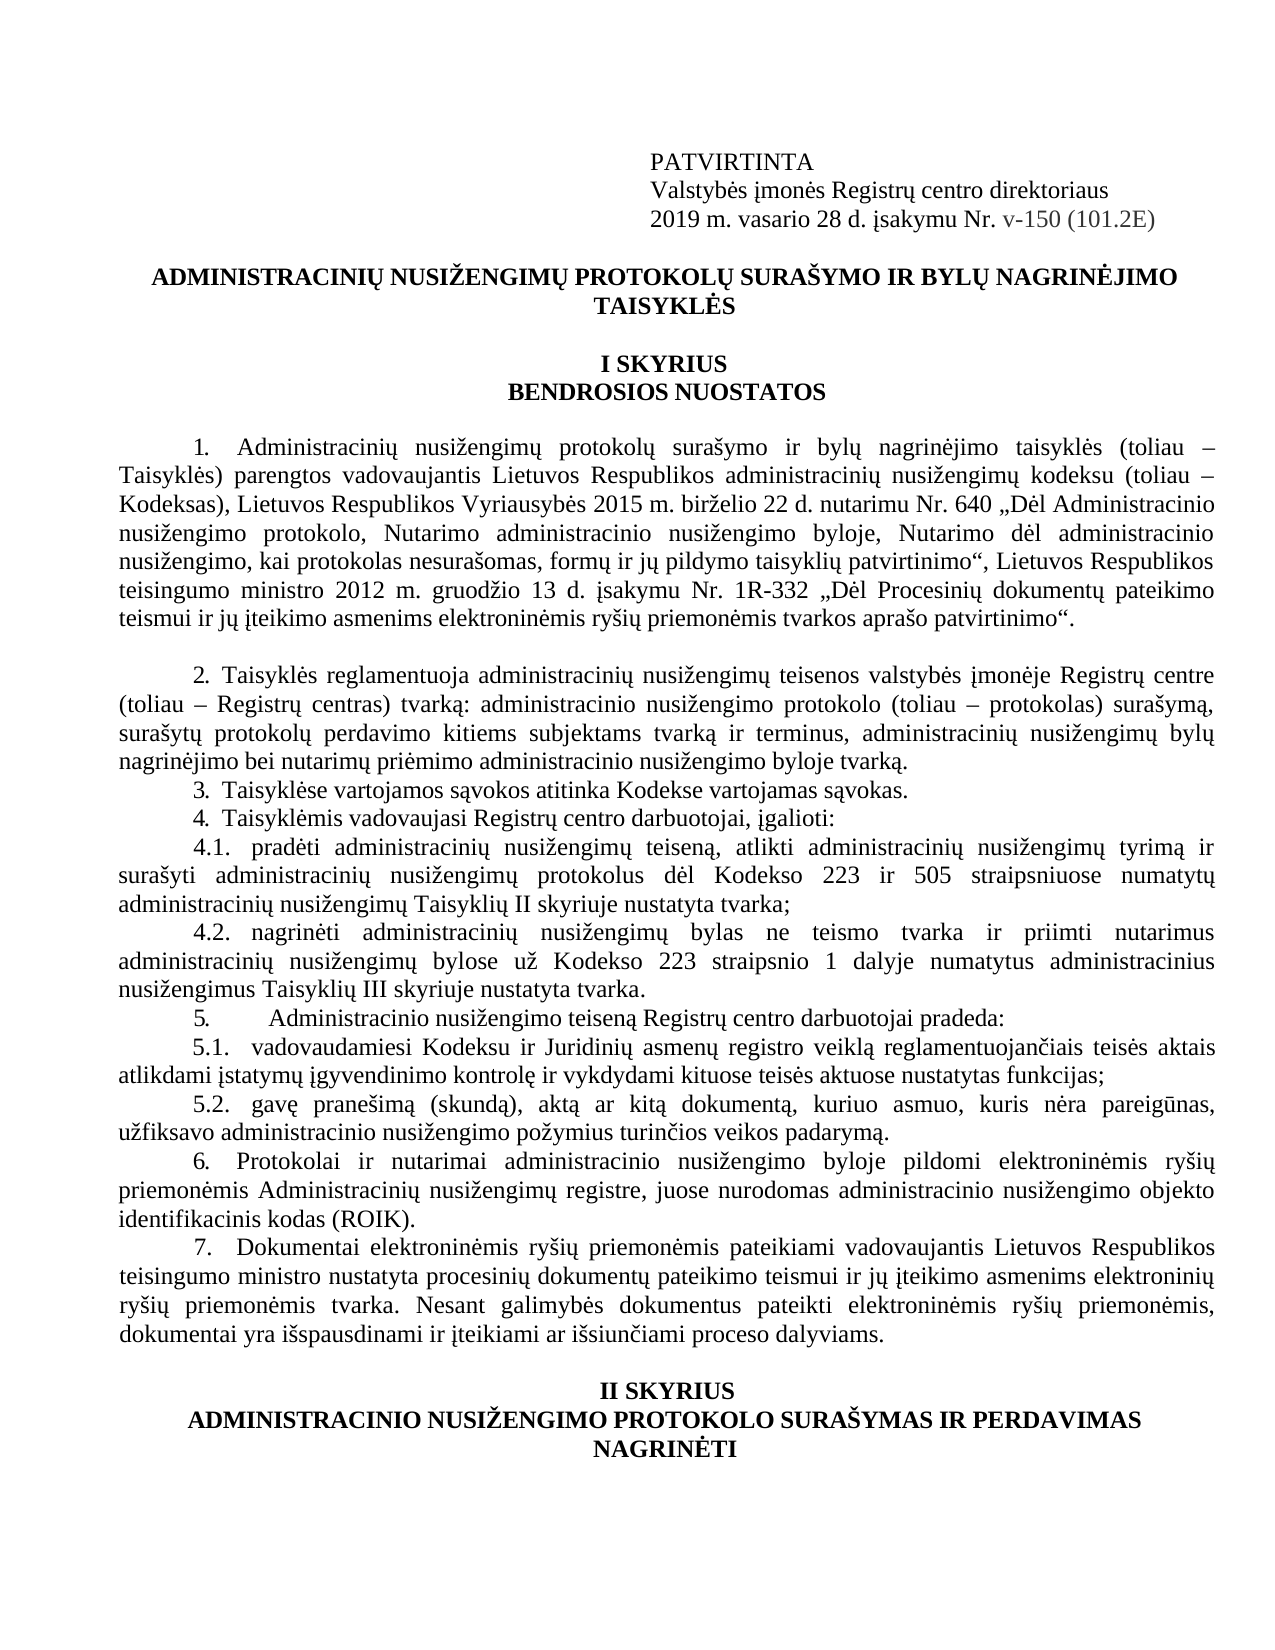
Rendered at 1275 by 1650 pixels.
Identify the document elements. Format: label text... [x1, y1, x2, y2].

text 1. Administracinių nusižengimų protokolų surašymo ir bylų nagrinėjimo taisyklės (toliau – Taisyklės) parengtos vadovaujantis Lietuvos Respublikos administracinių nusižengimų kodeksu (toliau – Kodeksas), Lietuvos Respublikos Vyriausybės 2015 m. birželio 22 d. nutarimu Nr. 640 „Dėl Administracinio nusižengimo protokolo, Nutarimo administracinio nusižengimo byloje, Nutarimo dėl administracinio nusižengimo, kai protokolas nesurašomas, formų ir jų pildymo taisyklių patvirtinimo“, Lietuvos Respublikos teisingumo ministro 2012 m. gruodžio 13 d. įsakymu Nr. 1R-332 „Dėl Procesinių dokumentų pateikimo teismui ir jų įteikimo asmenims elektroninėmis ryšių priemonėmis tvarkos aprašo patvirtinimo“. [119, 432, 1215, 632]
text 2019 m. vasario 28 d. įsakymu Nr. v-150 (101.2E) [650, 205, 1216, 233]
text 3. Taisyklėse vartojamos sąvokos atitinka Kodekse vartojamas sąvokas. [119, 775, 1215, 804]
text 2. Taisyklės reglamentuoja administracinių nusižengimų teisenos valstybės įmonėje Registrų centre (toliau – Registrų centras) tvarką: administracinio nusižengimo protokolo (toliau – protokolas) surašymą, surašytų protokolų perdavimo kitiems subjektams tvarką ir terminus, administracinių nusižengimų bylų nagrinėjimo bei nutarimų priėmimo administracinio nusižengimo byloje tvarką. [119, 661, 1215, 775]
text PATVIRTINTA [650, 148, 1216, 176]
text 4.1. pradėti administracinių nusižengimų teiseną, atlikti administracinių nusižengimų tyrimą ir surašyti administracinių nusižengimų protokolus dėl Kodekso 223 ir 505 straipsniuose numatytų administracinių nusižengimų Taisyklių II skyriuje nustatyta tvarka; [118, 832, 1215, 918]
text 5. Administracinio nusižengimo teiseną Registrų centro darbuotojai pradeda: [193, 1003, 1216, 1032]
text I SKYRIUS [118, 349, 1216, 377]
text 7. Dokumentai elektroninėmis ryšių priemonėmis pateikiami vadovaujantis Lietuvos Respublikos teisingumo ministro nustatyta procesinių dokumentų pateikimo teismui ir jų įteikimo asmenims elektroninių ryšių priemonėmis tvarka. Nesant galimybės dokumentus pateikti elektroninėmis ryšių priemonėmis, dokumentai yra išspausdinami ir įteikiami ar išsiunčiami proceso dalyviams. [119, 1232, 1216, 1347]
text 5.2. gavę pranešimą (skundą), aktą ar kitą dokumentą, kuriuo asmuo, kuris nėra pareigūnas, užfiksavo administracinio nusižengimo požymius turinčios veikos padarymą. [118, 1089, 1216, 1146]
text II SKYRIUS [118, 1376, 1216, 1405]
text 5.1. vadovaudamiesi Kodeksu ir Juridinių asmenų registro veiklą reglamentuojančiais teisės aktais atlikdami įstatymų įgyvendinimo kontrolę ir vykdydami kituose teisės aktuose nustatytas funkcijas; [118, 1032, 1216, 1089]
text ADMINISTRACINIŲ NUSIŽENGIMŲ PROTOKOLŲ SURAŠYMO IR BYLŲ NAGRINĖJIMO TAISYKLĖS [118, 262, 1211, 320]
text BENDROSIOS NUOSTATOS [118, 377, 1216, 406]
text Valstybės įmonės Registrų centro direktoriaus [650, 176, 1216, 205]
text 4.2. nagrinėti administracinių nusižengimų bylas ne teismo tvarka ir priimti nutarimus administracinių nusižengimų bylose už Kodekso 223 straipsnio 1 dalyje numatytus administracinius nusižengimus Taisyklių III skyriuje nustatyta tvarka. [118, 918, 1215, 1003]
text 6. Protokolai ir nutarimai administracinio nusižengimo byloje pildomi elektroninėmis ryšių priemonėmis Administracinių nusižengimų registre, juose nurodomas administracinio nusižengimo objekto identifikacinis kodas (ROIK). [118, 1146, 1216, 1232]
text 4. Taisyklėmis vadovaujasi Registrų centro darbuotojai, įgalioti: [119, 804, 1215, 832]
text ADMINISTRACINIO NUSIŽENGIMO PROTOKOLO SURAŠYMAS IR PERDAVIMAS NAGRINĖTI [118, 1405, 1211, 1462]
